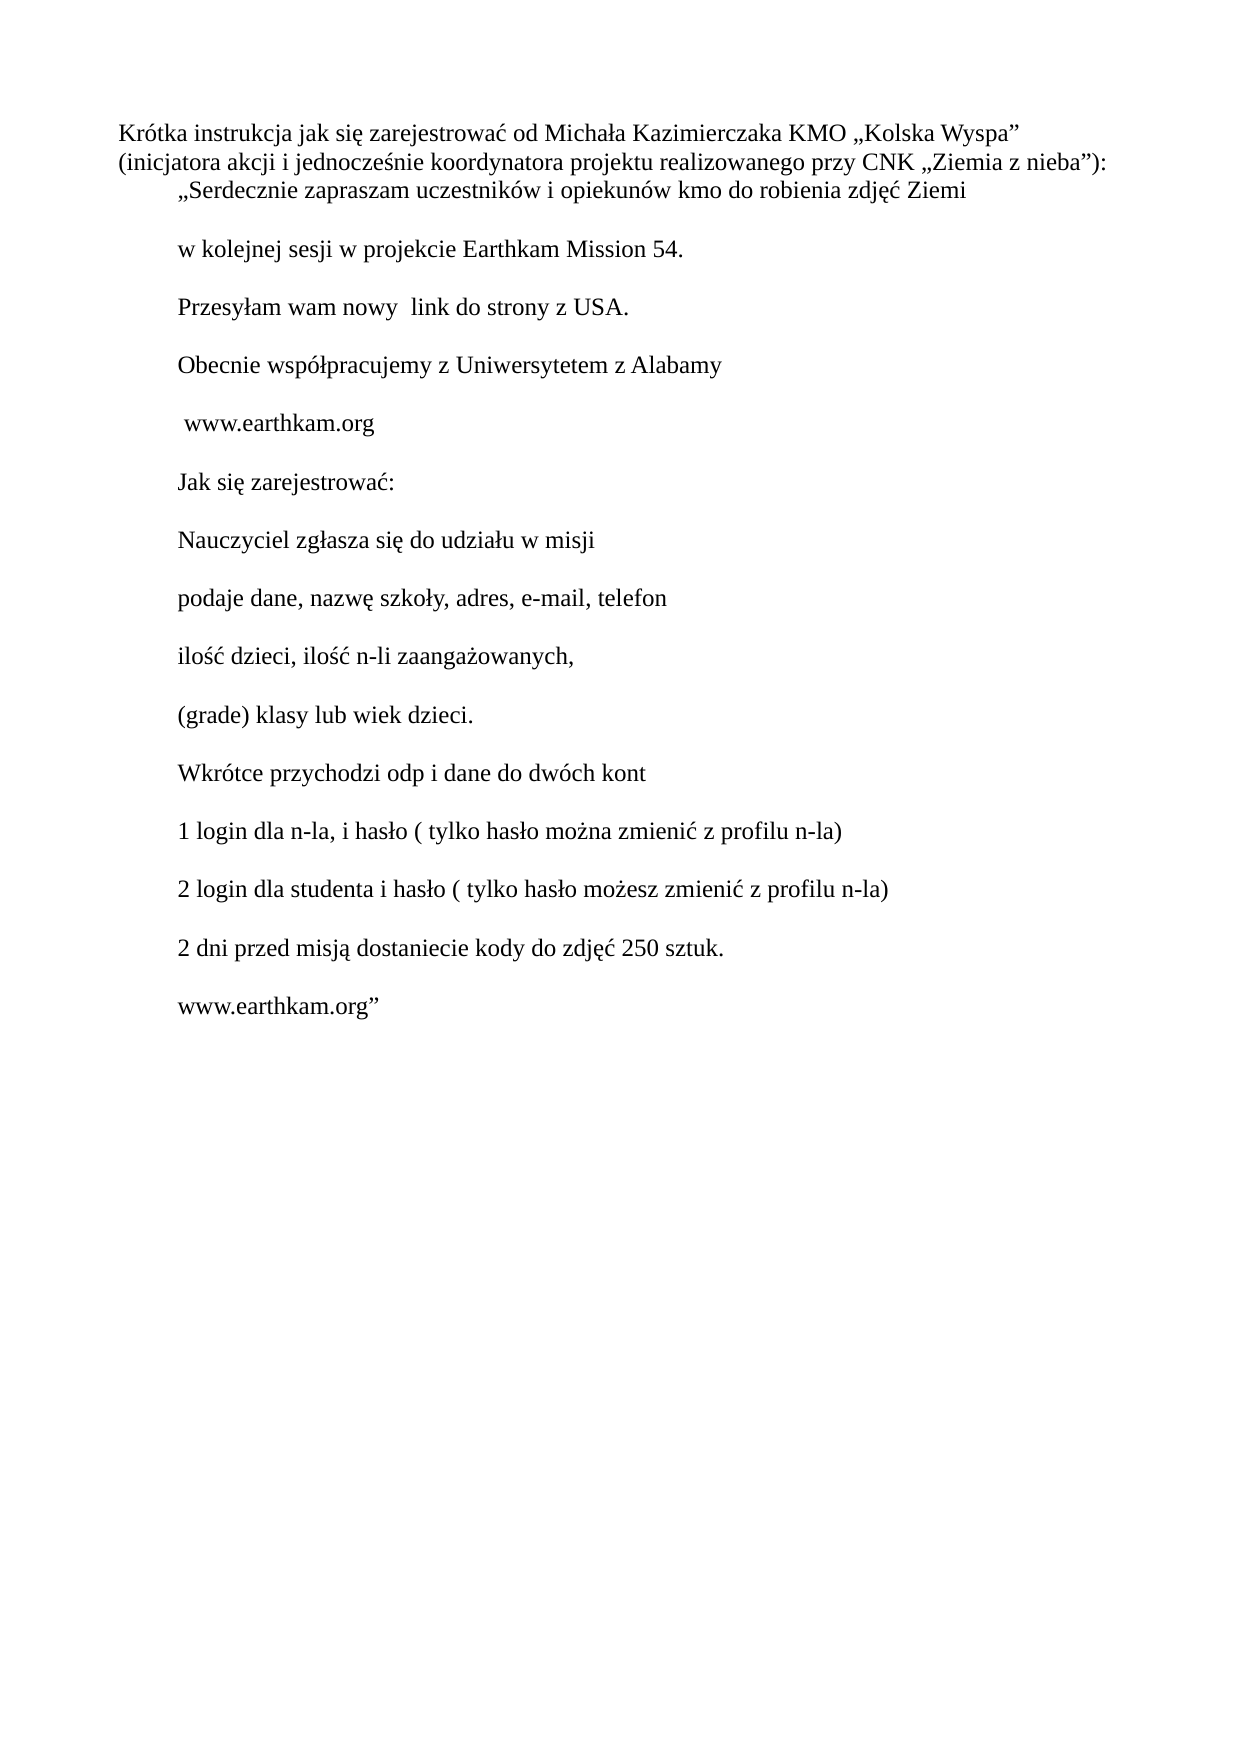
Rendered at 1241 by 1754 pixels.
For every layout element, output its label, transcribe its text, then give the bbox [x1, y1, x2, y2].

text 2 dni przed misją dostaniecie kody do zdjęć 250 sztuk. [177, 933, 1063, 961]
text w kolejnej sesji w projekcie Earthkam Mission 54. [177, 234, 1063, 263]
text podaje dane, nazwę szkoły, adres, e-mail, telefon [177, 583, 1063, 612]
text Wkrótce przychodzi odp i dane do dwóch kont [177, 758, 1063, 787]
text ilość dzieci, ilość n-li zaangażowanych, [177, 641, 1063, 670]
text www.earthkam.org [177, 408, 1063, 437]
text „Serdecznie zapraszam uczestników i opiekunów kmo do robienia zdjęć Ziemi [177, 176, 1063, 204]
text (grade) klasy lub wiek dzieci. [177, 700, 1063, 728]
text Nauczyciel zgłasza się do udziału w misji [177, 525, 1063, 554]
text Obecnie współpracujemy z Uniwersytetem z Alabamy [177, 350, 1063, 379]
text 2 login dla studenta i hasło ( tylko hasło możesz zmienić z profilu n-la) [177, 874, 1063, 903]
text Przesyłam wam nowy link do strony z USA. [177, 292, 1063, 321]
text Jak się zarejestrować: [177, 467, 1063, 496]
text 1 login dla n-la, i hasło ( tylko hasło można zmienić z profilu n-la) [177, 816, 1063, 845]
text www.earthkam.org” [177, 991, 1063, 1019]
text Krótka instrukcja jak się zarejestrować od Michała Kazimierczaka KMO „Kolska Wyspa” (inicjatora akcji i jednocześnie koordynatora projektu realizowanego przy CNK „Ziemia z nieba”): [118, 118, 1122, 176]
